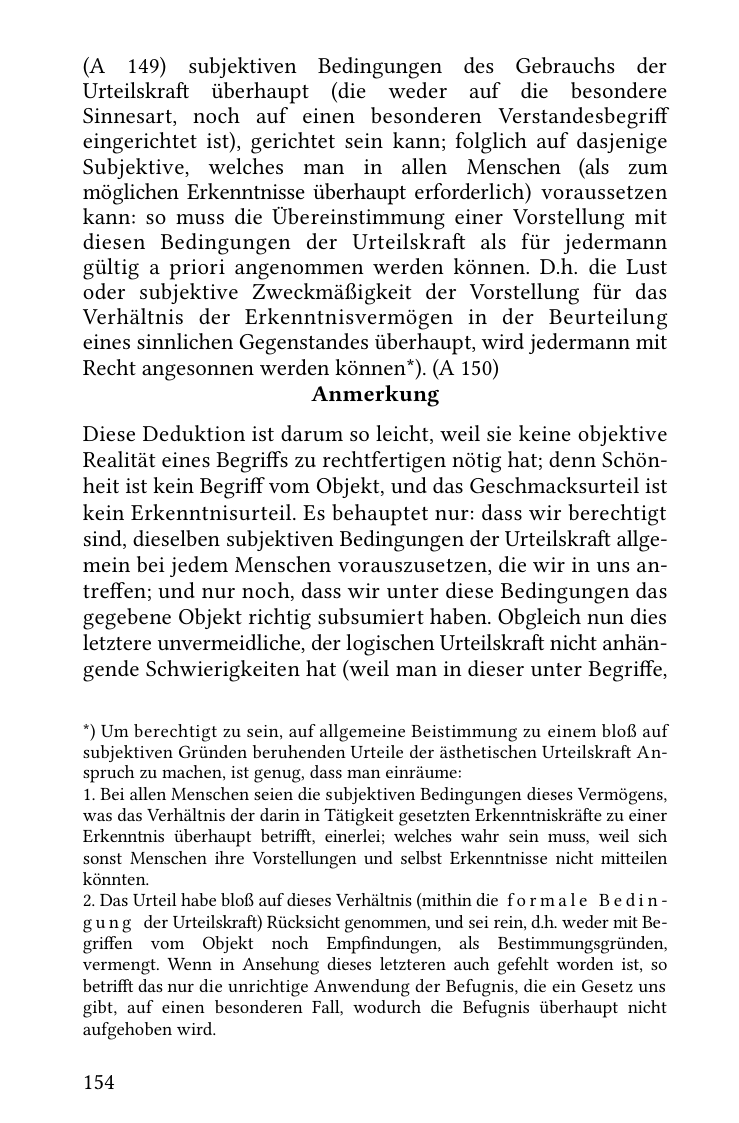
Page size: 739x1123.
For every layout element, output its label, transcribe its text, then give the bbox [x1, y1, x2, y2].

text (A 149) subjektiven Bedingungen des Gebrauchs der Urteilskraft über­haupt (die weder auf die besondere Sinnesart, noch auf einen besonderen Verstandesbegriff eingerichtet ist), gerichtet sein kann; folglich auf dasjenige Subjektive, welches man in allen Menschen (als zum möglichen Erkenntnisse überhaupt erforder­lich) voraussetzen kann: so muss die Übereinstimmung einer Vorstellung mit diesen Bedingungen der Urteilskraft als für jedermann gültig a priori angenommen werden können. D.h. die Lust oder subjektive Zweckmäßigkeit der Vorstellung für das Verhältnis der Erkenntnisvermögen in der Beurteilung eines sinnlichen Gegenstandes überhaupt, wird jedermann mit Recht angesonnen werden können). (A 150) [83, 53, 667, 381]
text Anmerkung [83, 381, 667, 407]
text ) Um berechtigt zu sein, auf allgemeine Beistimmung zu einem bloß auf subjektiven Gründen beruhenden Urteile der ästhetischen Urteilskraft An­spruch zu machen, ist genug, dass man einräume: [83, 721, 667, 783]
text Diese Deduktion ist darum so leicht, weil sie keine objektive Realität eines Begriffs zu rechtfertigen nötig hat; denn Schön­heit ist kein Begriff vom Objekt, und das Geschmacksurteil ist kein Erkenntnisurteil. Es behauptet nur: dass wir berechtigt sind, dieselben subjektiven Bedingungen der Urteilskraft allge­mein bei jedem Menschen vorauszusetzen, die wir in uns an­treffen; und nur noch, dass wir unter diese Bedingungen das gegebene Objekt richtig subsumiert haben. Obgleich nun dies letztere unvermeidliche, der logischen Urteilskraft nicht anhän­gende Schwierigkeiten hat (weil man in dieser unter Begriffe, [83, 421, 667, 682]
text 2. Das Urteil habe bloß auf dieses Verhältnis (mithin die formale Bedin­gung der Urteilskraft) Rücksicht genommen, und sei rein, d.h. weder mit Be­griffen vom Objekt noch Empfindungen, als Bestimmungsgründen, vermengt. Wenn in Ansehung dieses letzteren auch gefehlt worden ist, so betrifft das nur die unrichtige Anwendung der Befugnis, die ein Gesetz uns gibt, auf einen besonderen Fall, wodurch die Befugnis überhaupt nicht aufgehoben wird. [83, 890, 667, 1039]
text 1. Bei allen Menschen seien die subjektiven Bedingungen dieses Vermögens, was das Verhältnis der darin in Tätigkeit gesetzten Erkenntniskräfte zu einer Erkenntnis überhaupt betrifft, einerlei; welches wahr sein muss, weil sich sonst Menschen ihre Vorstellungen und selbst Erkenntnisse nicht mitteilen könnten. [83, 783, 667, 890]
